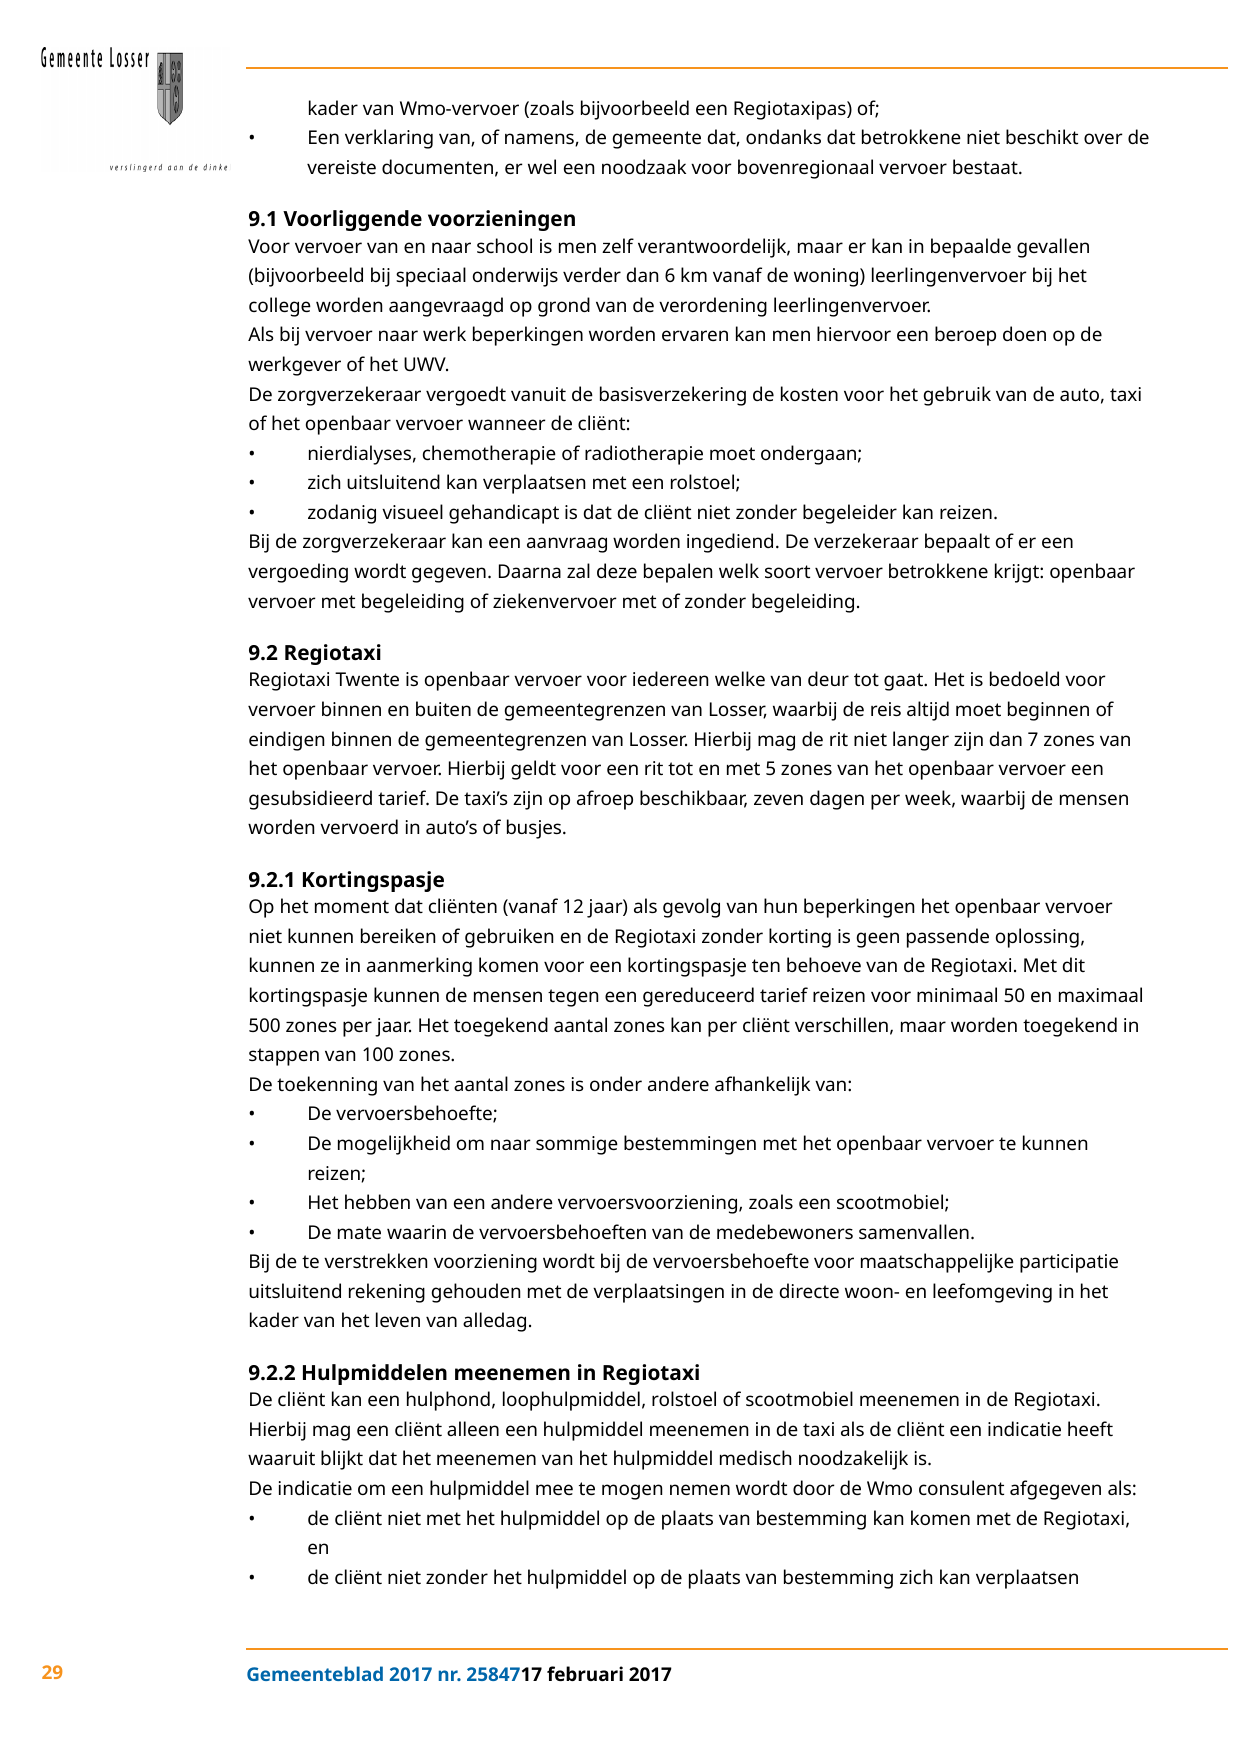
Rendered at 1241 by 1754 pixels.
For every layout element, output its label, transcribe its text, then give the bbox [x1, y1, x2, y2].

text Bij de te verstrekken voorziening wordt bij de vervoersbehoefte voor maatschappelijke participatie uitsluitend rekening gehouden met de verplaatsingen in de directe woon- en leefomgeving in het kader van het leven van alledag. [248, 1248, 1152, 1333]
picture [41, 47, 231, 172]
text Bij de zorgverzekeraar kan een aanvraag worden ingediend. De verzekeraar bepaalt of er een vergoeding wordt gegeven. Daarna zal deze bepalen welk soort vervoer betrokkene krijgt: openbaar vervoer met begeleiding of ziekenvervoer met of zonder begeleiding. [248, 529, 1152, 613]
text Als bij vervoer naar werk beperkingen worden ervaren kan men hiervoor een beroep doen op de werkgever of het UWV. [248, 322, 1152, 377]
text 9.1 Voorliggende voorzieningen [248, 204, 1152, 233]
list zich uitsluitend kan verplaatsen met een rolstoel; [248, 469, 1152, 495]
list Een verklaring van, of namens, de gemeente dat, ondanks dat betrokkene niet beschikt over de vereiste documenten, er wel een noodzaak voor bovenregionaal vervoer bestaat. [248, 124, 1152, 180]
list zodanig visueel gehandicapt is dat de cliënt niet zonder begeleider kan reizen. [248, 499, 1152, 525]
text Regiotaxi Twente is openbaar vervoer voor iedereen welke van deur tot gaat. Het is bedoeld voor vervoer binnen en buiten de gemeentegrenzen van Losser, waarbij de reis altijd moet beginnen of eindigen binnen de gemeentegrenzen van Losser. Hierbij mag de rit niet langer zijn dan 7 zones van het openbaar vervoer. Hierbij geldt voor een rit tot en met 5 zones van het openbaar vervoer een gesubsidieerd tarief. De taxi’s zijn op afroep beschikbaar, zeven dagen per week, waarbij de mensen worden vervoerd in auto’s of busjes. [248, 667, 1152, 840]
list Het hebben van een andere vervoersvoorziening, zoals een scootmobiel; [248, 1189, 1152, 1215]
list De mate waarin de vervoersbehoeften van de medebewoners samenvallen. [248, 1219, 1152, 1244]
text De indicatie om een hulpmiddel mee te mogen nemen wordt door de Wmo consulent afgegeven als: [248, 1475, 1152, 1501]
list de cliënt niet zonder het hulpmiddel op de plaats van bestemming zich kan verplaatsen [248, 1564, 1152, 1590]
text 9.2 Regiotaxi [248, 638, 1152, 667]
list de cliënt niet met het hulpmiddel op de plaats van bestemming kan komen met de Regiotaxi, en [248, 1505, 1152, 1560]
text De zorgverzekeraar vergoedt vanuit de basisverzekering de kosten voor het gebruik van de auto, taxi of het openbaar vervoer wanneer de cliënt: [248, 381, 1152, 436]
text De cliënt kan een hulphond, loophulpmiddel, rolstoel of scootmobiel meenemen in de Regiotaxi. Hierbij mag een cliënt alleen een hulpmiddel meenemen in de taxi als de cliënt een indicatie heeft waaruit blijkt dat het meenemen van het hulpmiddel medisch noodzakelijk is. [248, 1386, 1152, 1471]
text Op het moment dat cliënten (vanaf 12 jaar) als gevolg van hun beperkingen het openbaar vervoer niet kunnen bereiken of gebruiken en de Regiotaxi zonder korting is geen passende oplossing, kunnen ze in aanmerking komen voor een kortingspasje ten behoeve van de Regiotaxi. Met dit kortingspasje kunnen de mensen tegen een gereduceerd tarief reizen voor minimaal 50 en maximaal 500 zones per jaar. Het toegekend aantal zones kan per cliënt verschillen, maar worden toegekend in stappen van 100 zones. [248, 893, 1152, 1067]
list De mogelijkheid om naar sommige bestemmingen met het openbaar vervoer te kunnen reizen; [248, 1130, 1152, 1185]
text 9.2.2 Hulpmiddelen meenemen in Regiotaxi [248, 1358, 1152, 1386]
text De toekenning van het aantal zones is onder andere afhankelijk van: [248, 1071, 1152, 1097]
list kader van Wmo-vervoer (zoals bijvoorbeeld een Regiotaxipas) of; [248, 95, 1152, 121]
text 9.2.1 Kortingspasje [248, 865, 1152, 893]
text Voor vervoer van en naar school is men zelf verantwoordelijk, maar er kan in bepaalde gevallen (bijvoorbeeld bij speciaal onderwijs verder dan 6 km vanaf de woning) leerlingenvervoer bij het college worden aangevraagd op grond van de verordening leerlingenvervoer. [248, 233, 1152, 318]
list nierdialyses, chemotherapie of radiotherapie moet ondergaan; [248, 440, 1152, 466]
list De vervoersbehoefte; [248, 1101, 1152, 1126]
